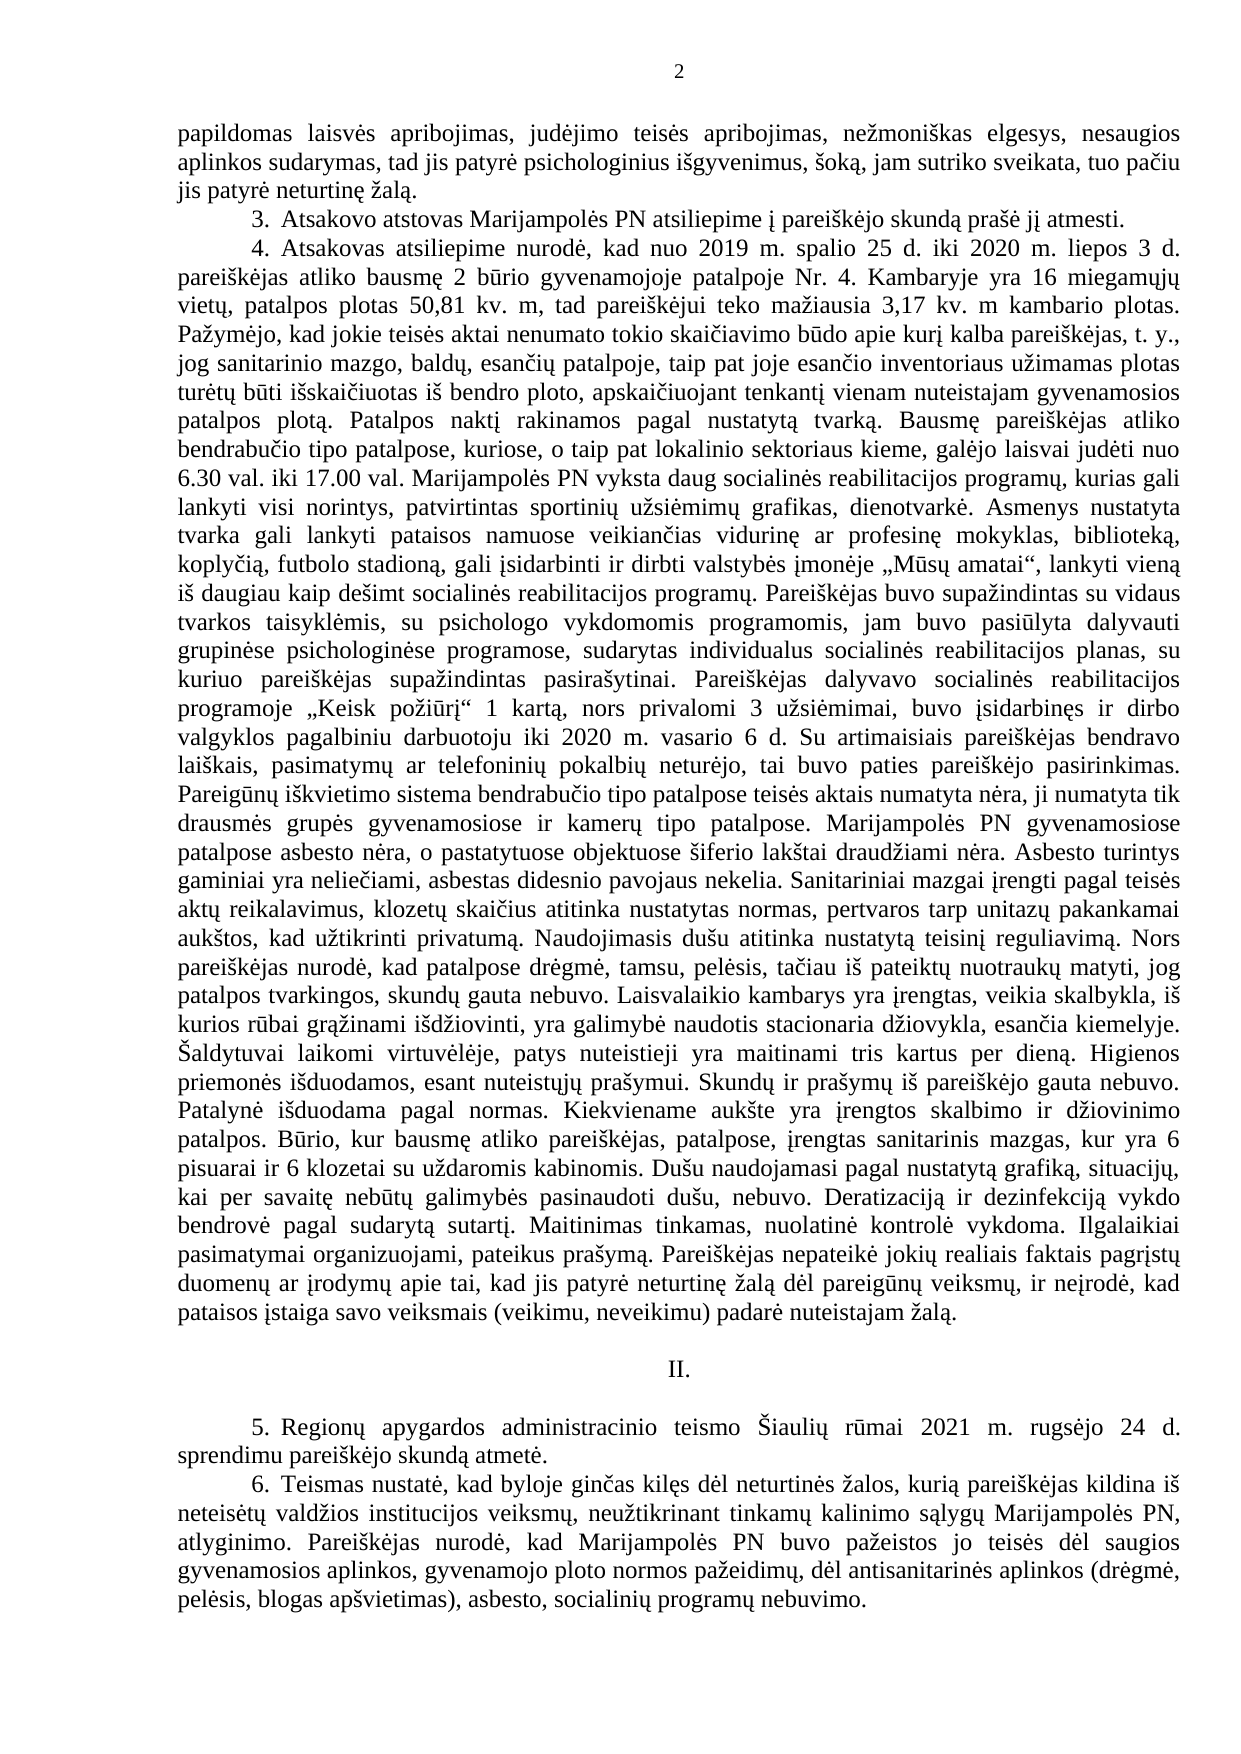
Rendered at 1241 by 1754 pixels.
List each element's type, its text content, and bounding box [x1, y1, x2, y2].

text 3. Atsakovo atstovas Marijampolės PN atsiliepime į pareiškėjo skundą prašė jį atmesti. [177, 204, 1181, 233]
text papildomas laisvės apribojimas, judėjimo teisės apribojimas, nežmoniškas elgesys, nesaugios aplinkos sudarymas, tad jis patyrė psichologinius išgyvenimus, šoką, jam sutriko sveikata, tuo pačiu jis patyrė neturtinę žalą. [177, 118, 1181, 204]
text 5. Regionų apygardos administracinio teismo Šiaulių rūmai 2021 m. rugsėjo 24 d. sprendimu pareiškėjo skundą atmetė. [177, 1412, 1181, 1469]
text 6. Teismas nustatė, kad byloje ginčas kilęs dėl neturtinės žalos, kurią pareiškėjas kildina iš neteisėtų valdžios institucijos veiksmų, neužtikrinant tinkamų kalinimo sąlygų Marijampolės PN, atlyginimo. Pareiškėjas nurodė, kad Marijampolės PN buvo pažeistos jo teisės dėl saugios gyvenamosios aplinkos, gyvenamojo ploto normos pažeidimų, dėl antisanitarinės aplinkos (drėgmė, pelėsis, blogas apšvietimas), asbesto, socialinių programų nebuvimo. [177, 1469, 1181, 1613]
text II. [177, 1354, 1181, 1383]
text 4. Atsakovas atsiliepime nurodė, kad nuo 2019 m. spalio 25 d. iki 2020 m. liepos 3 d. pareiškėjas atliko bausmę 2 būrio gyvenamojoje patalpoje Nr. 4. Kambaryje yra 16 miegamųjų vietų, patalpos plotas 50,81 kv. m, tad pareiškėjui teko mažiausia 3,17 kv. m kambario plotas. Pažymėjo, kad jokie teisės aktai nenumato tokio skaičiavimo būdo apie kurį kalba pareiškėjas, t. y., jog sanitarinio mazgo, baldų, esančių patalpoje, taip pat joje esančio inventoriaus užimamas plotas turėtų būti išskaičiuotas iš bendro ploto, apskaičiuojant tenkantį vienam nuteistajam gyvenamosios patalpos plotą. Patalpos naktį rakinamos pagal nustatytą tvarką. Bausmę pareiškėjas atliko bendrabučio tipo patalpose, kuriose, o taip pat lokalinio sektoriaus kieme, galėjo laisvai judėti nuo 6.30 val. iki 17.00 val. Marijampolės PN vyksta daug socialinės reabilitacijos programų, kurias gali lankyti visi norintys, patvirtintas sportinių užsiėmimų grafikas, dienotvarkė. Asmenys nustatyta tvarka gali lankyti pataisos namuose veikiančias vidurinę ar profesinę mokyklas, biblioteką, koplyčią, futbolo stadioną, gali įsidarbinti ir dirbti valstybės įmonėje „Mūsų amatai“, lankyti vieną iš daugiau kaip dešimt socialinės reabilitacijos programų. Pareiškėjas buvo supažindintas su vidaus tvarkos taisyklėmis, su psichologo vykdomomis programomis, jam buvo pasiūlyta dalyvauti grupinėse psichologinėse programose, sudarytas individualus socialinės reabilitacijos planas, su kuriuo pareiškėjas supažindintas pasirašytinai. Pareiškėjas dalyvavo socialinės reabilitacijos programoje „Keisk požiūrį“ 1 kartą, nors privalomi 3 užsiėmimai, buvo įsidarbinęs ir dirbo valgyklos pagalbiniu darbuotoju iki 2020 m. vasario 6 d. Su artimaisiais pareiškėjas bendravo laiškais, pasimatymų ar telefoninių pokalbių neturėjo, tai buvo paties pareiškėjo pasirinkimas. Pareigūnų iškvietimo sistema bendrabučio tipo patalpose teisės aktais numatyta nėra, ji numatyta tik drausmės grupės gyvenamosiose ir kamerų tipo patalpose. Marijampolės PN gyvenamosiose patalpose asbesto nėra, o pastatytuose objektuose šiferio lakštai draudžiami nėra. Asbesto turintys gaminiai yra neliečiami, asbestas didesnio pavojaus nekelia. Sanitariniai mazgai įrengti pagal teisės aktų reikalavimus, klozetų skaičius atitinka nustatytas normas, pertvaros tarp unitazų pakankamai aukštos, kad užtikrinti privatumą. Naudojimasis dušu atitinka nustatytą teisinį reguliavimą. Nors pareiškėjas nurodė, kad patalpose drėgmė, tamsu, pelėsis, tačiau iš pateiktų nuotraukų matyti, jog patalpos tvarkingos, skundų gauta nebuvo. Laisvalaikio kambarys yra įrengtas, veikia skalbykla, iš kurios rūbai grąžinami išdžiovinti, yra galimybė naudotis stacionaria džiovykla, esančia kiemelyje. Šaldytuvai laikomi virtuvėlėje, patys nuteistieji yra maitinami tris kartus per dieną. Higienos priemonės išduodamos, esant nuteistųjų prašymui. Skundų ir prašymų iš pareiškėjo gauta nebuvo. Patalynė išduodama pagal normas. Kiekviename aukšte yra įrengtos skalbimo ir džiovinimo patalpos. Būrio, kur bausmę atliko pareiškėjas, patalpose, įrengtas sanitarinis mazgas, kur yra 6 pisuarai ir 6 klozetai su uždaromis kabinomis. Dušu naudojamasi pagal nustatytą grafiką, situacijų, kai per savaitę nebūtų galimybės pasinaudoti dušu, nebuvo. Deratizaciją ir dezinfekciją vykdo bendrovė pagal sudarytą sutartį. Maitinimas tinkamas, nuolatinė kontrolė vykdoma. Ilgalaikiai pasimatymai organizuojami, pateikus prašymą. Pareiškėjas nepateikė jokių realiais faktais pagrįstų duomenų ar įrodymų apie tai, kad jis patyrė neturtinę žalą dėl pareigūnų veiksmų, ir neįrodė, kad pataisos įstaiga savo veiksmais (veikimu, neveikimu) padarė nuteistajam žalą. [177, 233, 1181, 1326]
